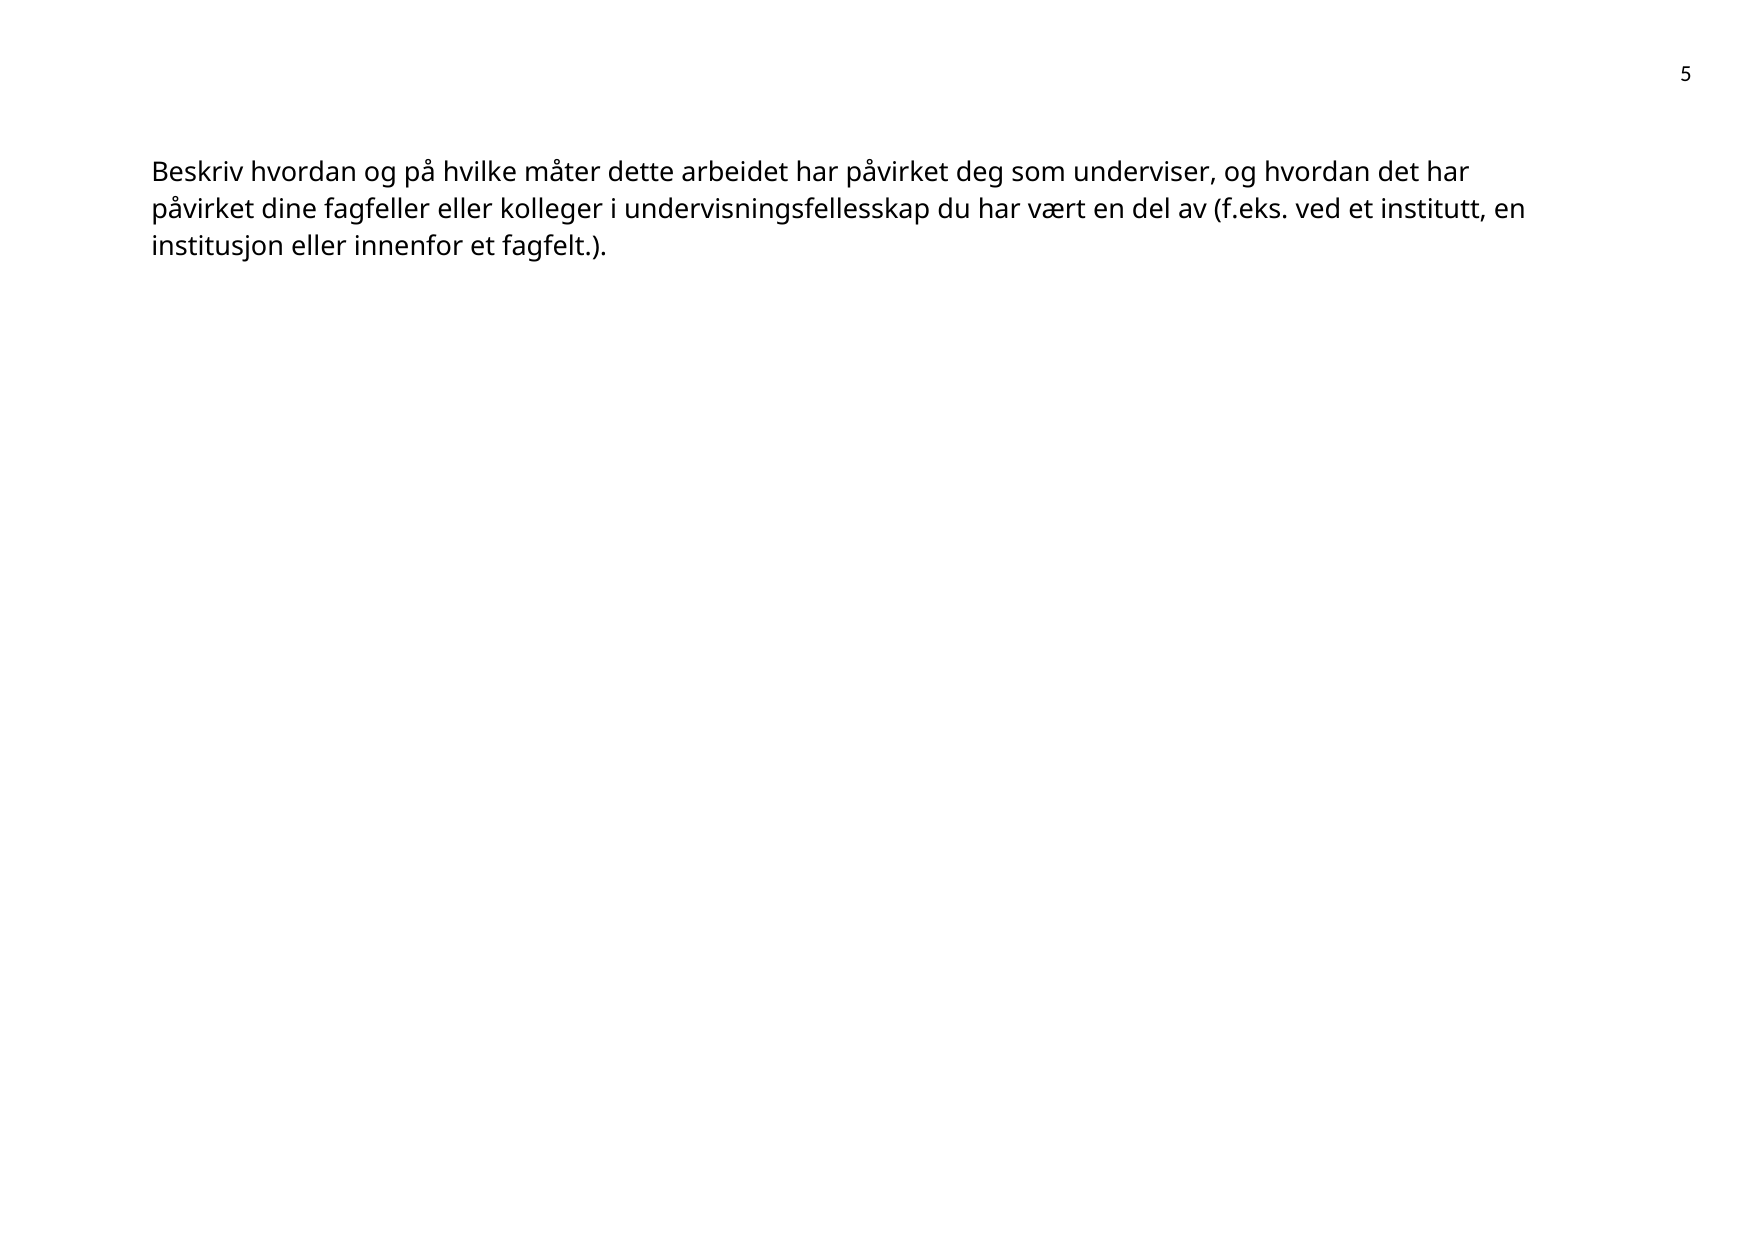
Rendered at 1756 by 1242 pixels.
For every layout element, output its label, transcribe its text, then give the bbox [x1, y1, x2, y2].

text Beskriv hvordan og på hvilke måter dette arbeidet har påvirket deg som underviser, og hvordan det har påvirket dine fagfeller eller kolleger i undervisningsfellesskap du har vært en del av (f.eks. ved et institutt, en institusjon eller innenfor et fagfelt.). [151, 152, 1573, 263]
